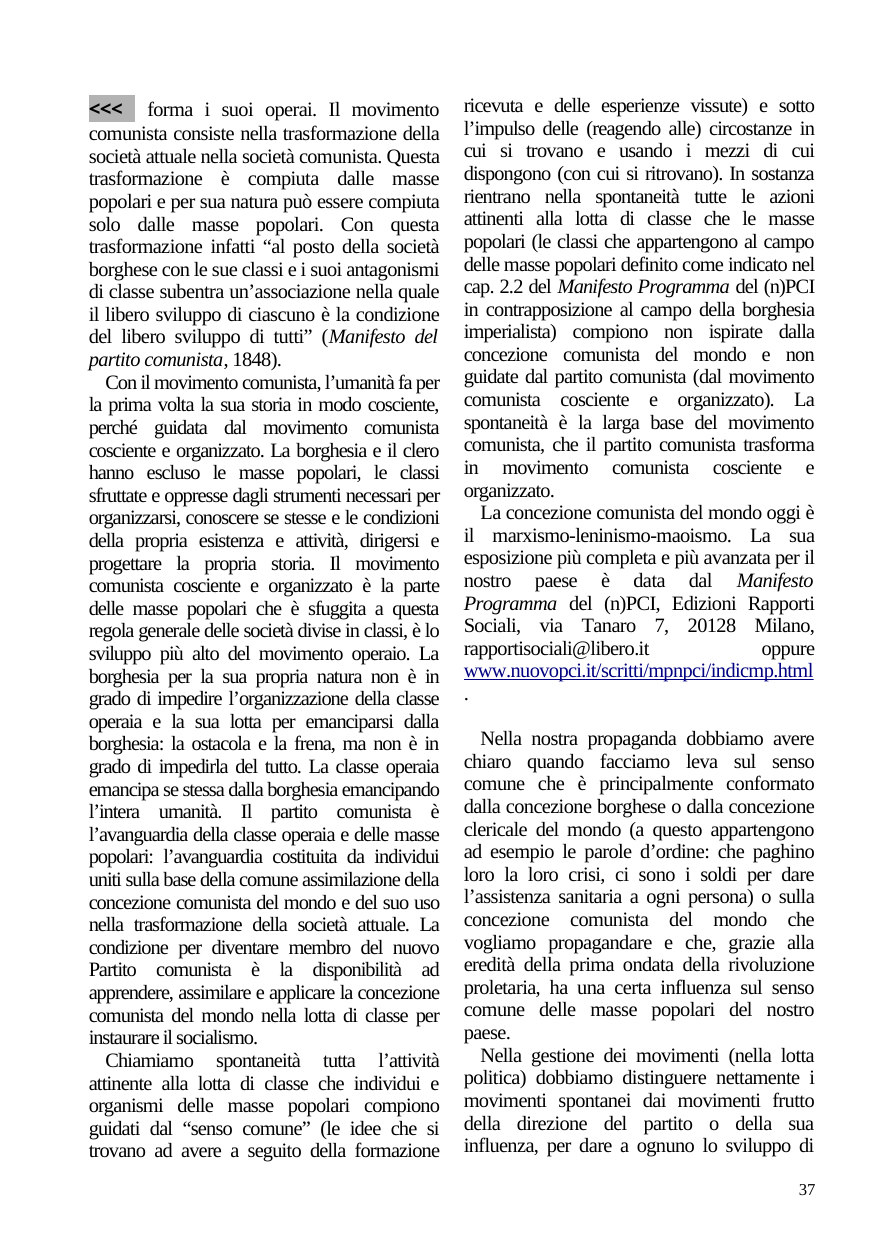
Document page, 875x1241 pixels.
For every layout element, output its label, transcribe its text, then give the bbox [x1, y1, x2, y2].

text Nella nostra propaganda dobbiamo avere chiaro quando facciamo leva sul senso comune che è principalmente conformato dalla concezione borghese o dalla concezione clericale del mondo (a questo appartengono ad esempio le parole d’ordine: che paghino loro la loro crisi, ci sono i soldi per dare l’assistenza sanitaria a ogni persona) o sulla concezione comunista del mondo che vogliamo propagandare e che, grazie alla eredità della prima ondata della rivoluzione proletaria, ha una certa influenza sul senso comune delle masse popolari del nostro paese. [463, 727, 815, 1044]
text Nella gestione dei movimenti (nella lotta politica) dobbiamo distinguere nettamente i movimenti spontanei dai movimenti frutto della direzione del partito o della sua influenza, per dare a ognuno lo sviluppo di [463, 1044, 815, 1157]
text <<< forma i suoi operai. Il movimento comunista consiste nella trasformazione della società attuale nella società comunista. Questa trasformazione è compiuta dalle masse popolari e per sua natura può essere compiuta solo dalle masse popolari. Con questa trasformazione infatti “al posto della società borghese con le sue classi e i suoi antagonismi di classe subentra un’associazione nella quale il libero sviluppo di ciascuno è la condizione del libero sviluppo di tutti” (Manifesto del partito comunista, 1848). [88, 94, 440, 371]
text ricevuta e delle esperienze vissute) e sotto l’impulso delle (reagendo alle) circostanze in cui si trovano e usando i mezzi di cui dispongono (con cui si ritrovano). In sostanza rientrano nella spontaneità tutte le azioni attinenti alla lotta di classe che le masse popolari (le classi che appartengono al campo delle masse popolari definito come indicato nel cap. 2.2 del Manifesto Programma del (n)PCI in contrapposizione al campo della borghesia imperialista) compiono non ispirate dalla concezione comunista del mondo e non guidate dal partito comunista (dal movimento comunista cosciente e organizzato). La spontaneità è la larga base del movimento comunista, che il partito comunista trasforma in movimento comunista cosciente e organizzato. [463, 94, 815, 501]
text La concezione comunista del mondo oggi è il marxismo-leninismo-maoismo. La sua esposizione più completa e più avanzata per il nostro paese è data dal Manifesto Programma del (n)PCI, Edizioni Rapporti Sociali, via Tanaro 7, 20128 Milano, rapportisociali@libero.it oppure www.nuovopci.it/scritti/mpnpci/indicmp.html. [463, 501, 815, 705]
text Con il movimento comunista, l’umanità fa per la prima volta la sua storia in modo cosciente, perché guidata dal movimento comunista cosciente e organizzato. La borghesia e il clero hanno escluso le masse popolari, le classi sfruttate e oppresse dagli strumenti necessari per organizzarsi, conoscere se stesse e le condizioni della propria esistenza e attività, dirigersi e progettare la propria storia. Il movimento comunista cosciente e organizzato è la parte delle masse popolari che è sfuggita a questa regola generale delle società divise in classi, è lo sviluppo più alto del movimento operaio. La borghesia per la sua propria natura non è in grado di impedire l’organizzazione della classe operaia e la sua lotta per emanciparsi dalla borghesia: la ostacola e la frena, ma non è in grado di impedirla del tutto. La classe operaia emancipa se stessa dalla borghesia emancipando l’intera umanità. Il partito comunista è l’avanguardia della classe operaia e delle masse popolari: l’avanguardia costituita da individui uniti sulla base della comune assimilazione della concezione comunista del mondo e del suo uso nella trasformazione della società attuale. La condizione per diventare membro del nuovo Partito comunista è la disponibilità ad apprendere, assimilare e applicare la concezione comunista del mondo nella lotta di classe per instaurare il socialismo. [88, 371, 440, 1049]
text Chiamiamo spontaneità tutta l’attività attinente alla lotta di classe che individui e organismi delle masse popolari compiono guidati dal “senso comune” (le idee che si trovano ad avere a seguito della formazione [88, 1049, 440, 1162]
